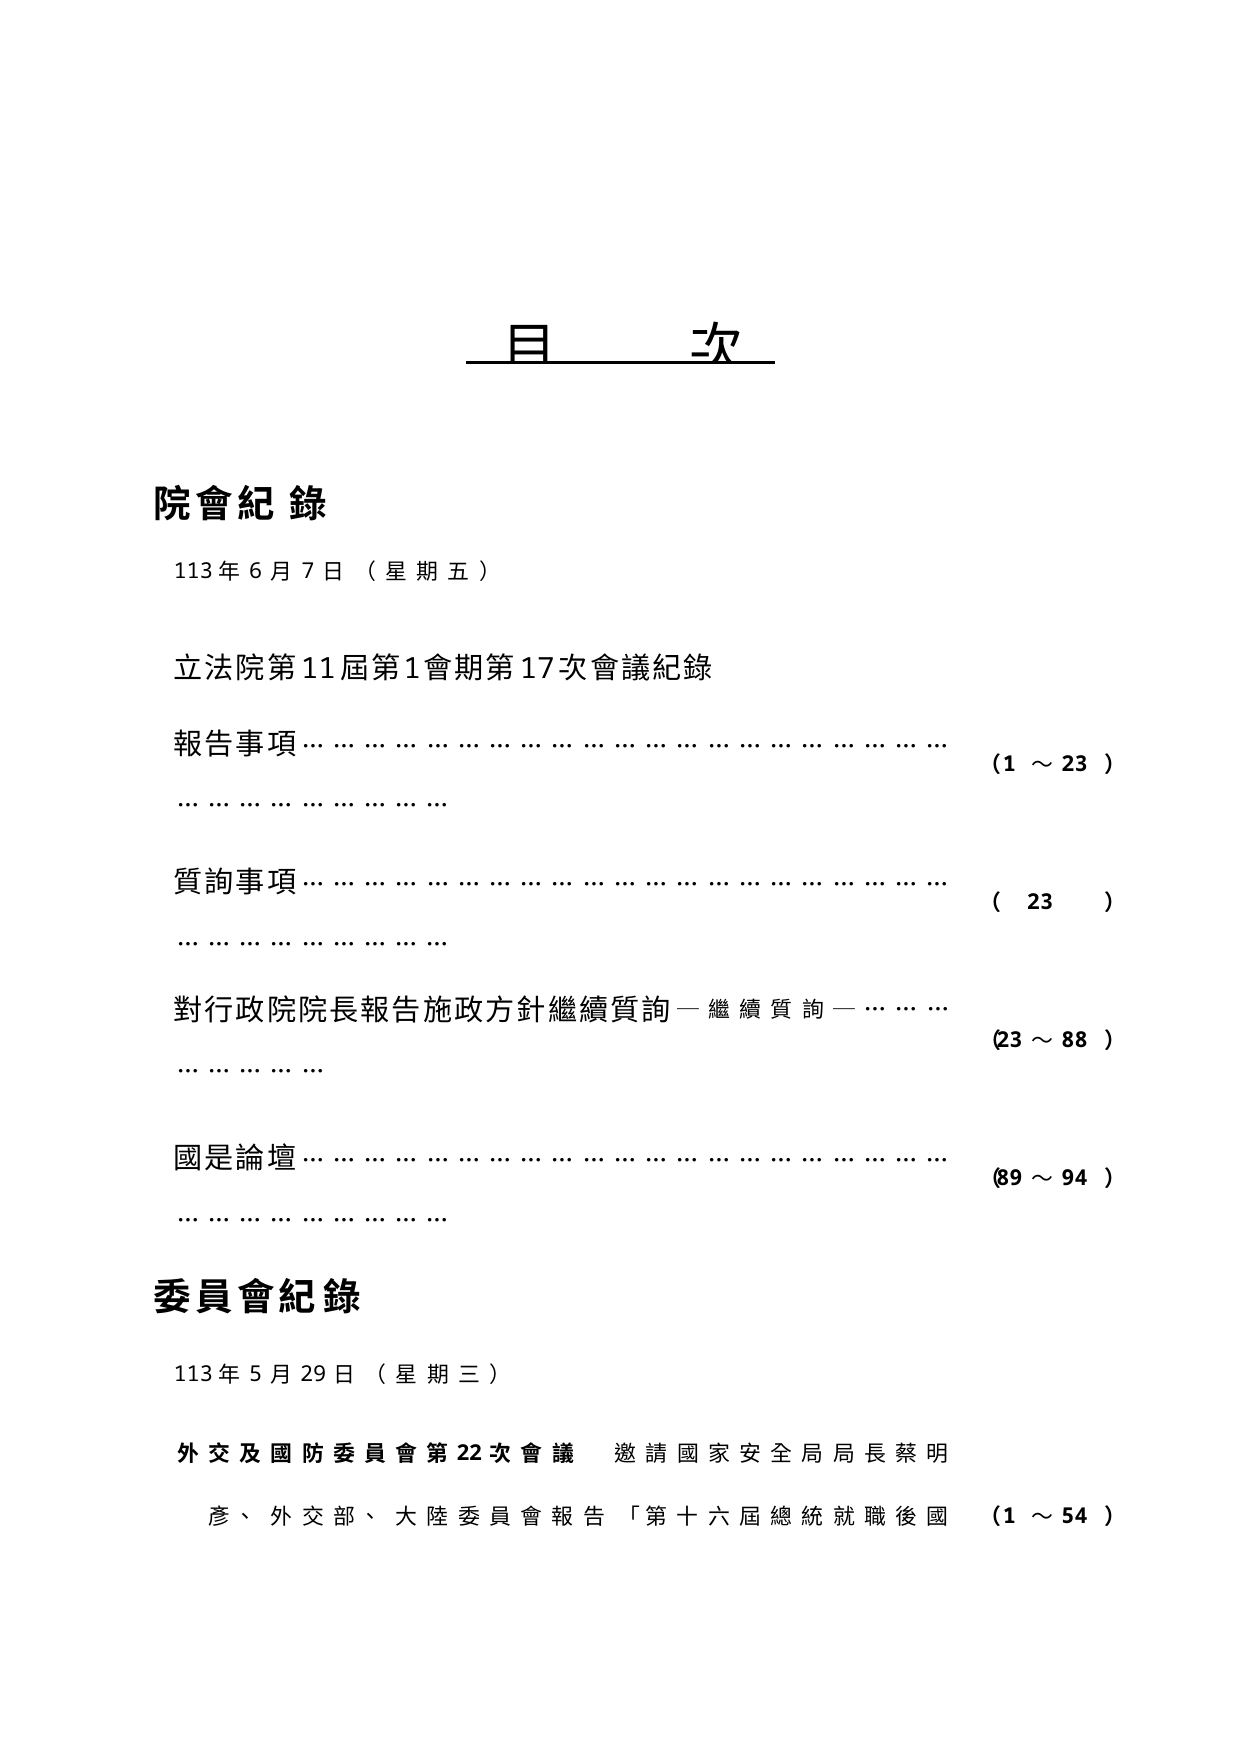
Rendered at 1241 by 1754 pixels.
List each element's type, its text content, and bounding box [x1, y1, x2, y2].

table_cell （ [967, 694, 986, 832]
table_header 院會紀錄 113年6月7日（星期五） [150, 443, 1108, 618]
table_cell 23 [1053, 694, 1091, 832]
table_cell （ [967, 970, 986, 1108]
table_cell 88 [1053, 970, 1091, 1108]
table_cell 對行政院院長報告施政方針繼續質詢─繼續質詢─…………………… [150, 970, 967, 1108]
table_cell 報告事項……………………………………………………………………………… [150, 694, 967, 832]
table_cell 外交及國防委員會第22次會議 邀請國家安全局局長蔡明彥、外交部、大陸委員會報告「第十六屆總統就職後國 [150, 1421, 967, 1546]
table_cell （ [967, 832, 986, 970]
table_cell 94 [1053, 1108, 1091, 1246]
table_cell 23 [1023, 832, 1053, 970]
table_cell [1023, 618, 1053, 694]
table_cell ） [1091, 694, 1108, 832]
table_cell （ [967, 1108, 986, 1246]
table_cell 立法院第11屆第1會期第17次會議紀錄 [150, 618, 967, 694]
table_cell 國是論壇……………………………………………………………………………… [150, 1108, 967, 1246]
table_header 目 次 [466, 281, 774, 361]
table_cell 54 [1053, 1421, 1091, 1546]
table_cell 23 [986, 970, 1023, 1108]
table_cell 委員會紀錄 113年5月29日（星期三） [150, 1246, 1108, 1421]
table_cell ） [1091, 1108, 1108, 1246]
table_cell ～ [1023, 1421, 1053, 1546]
table_cell ～ [1023, 1108, 1053, 1246]
table_cell ） [1091, 832, 1108, 970]
table_cell [986, 832, 1023, 970]
table_cell [1053, 832, 1091, 970]
table_cell 1 [986, 1421, 1023, 1546]
table_cell ） [1091, 970, 1108, 1108]
table_cell ～ [1023, 694, 1053, 832]
table_cell 89 [986, 1108, 1023, 1246]
table_cell [967, 618, 986, 694]
table_cell [1091, 618, 1108, 694]
table_cell ） [1091, 1421, 1108, 1546]
table_cell （ [967, 1421, 986, 1546]
table_cell [1053, 618, 1091, 694]
table_cell ～ [1023, 970, 1053, 1108]
table_cell 1 [986, 694, 1023, 832]
table_cell 質詢事項……………………………………………………………………………… [150, 832, 967, 970]
table_cell [986, 618, 1023, 694]
